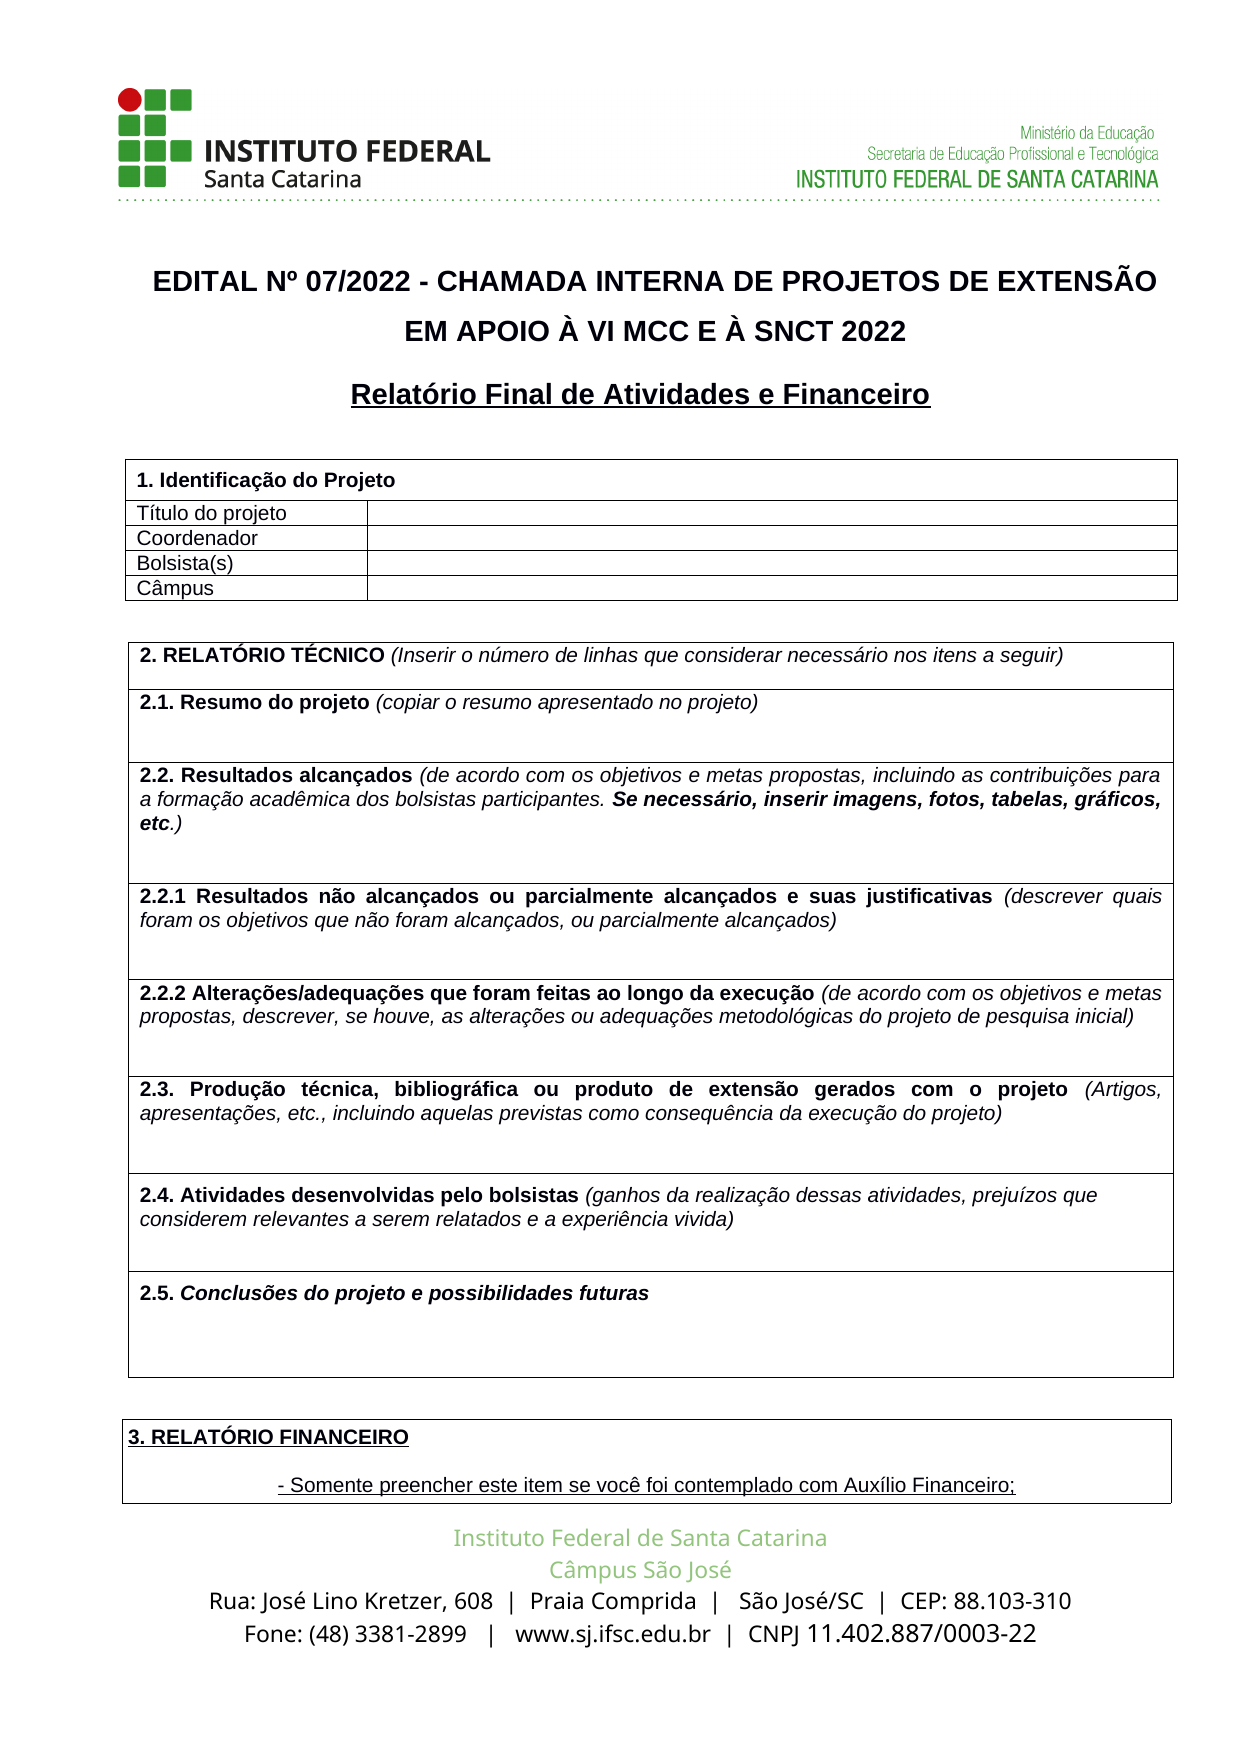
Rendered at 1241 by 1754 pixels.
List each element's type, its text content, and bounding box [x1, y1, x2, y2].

table_cell Coordenador [126, 526, 367, 550]
table_header 2. RELATÓRIO TÉCNICO (Inserir o número de linhas que considerar necessário nos itens a seguir) [129, 643, 1173, 689]
table_cell [368, 551, 1177, 575]
text Edital nº 07/2022 - Chamada Interna de Projetos de Extensão em apoio à VI MCC e à SNCT 2022 [148, 264, 1163, 348]
table_cell [368, 526, 1177, 550]
table_cell [368, 501, 1177, 525]
table_cell 2.4. Atividades desenvolvidas pelo bolsistas (ganhos da realização dessas atividades, prejuízos que considerem relevantes a serem relatados e a experiência vivida) [129, 1174, 1173, 1271]
picture [118, 88, 1163, 201]
text Relatório Final de Atividades e Financeiro [118, 377, 1163, 411]
table_cell Bolsista(s) [126, 551, 367, 575]
table_cell 2.1. Resumo do projeto (copiar o resumo apresentado no projeto) [129, 690, 1173, 762]
table_cell Câmpus [126, 576, 367, 600]
table_cell 2.5. Conclusões do projeto e possibilidades futuras [129, 1272, 1173, 1377]
table_cell [368, 576, 1177, 600]
table_cell 2.2.2 Alterações/adequações que foram feitas ao longo da execução (de acordo com os objetivos e metas propostas, descrever, se houve, as alterações ou adequações metodológicas do projeto de pesquisa inicial) [129, 980, 1173, 1076]
table_header 3. RELATÓRIO FINANCEIRO - Somente preencher este item se você foi contemplado com Auxílio Financeiro; [123, 1420, 1171, 1503]
table_header 1. Identificação do Projeto [126, 460, 1177, 500]
table_cell 2.2. Resultados alcançados (de acordo com os objetivos e metas propostas, incluindo as contribuições para a formação acadêmica dos bolsistas participantes. Se necessário, inserir imagens, fotos, tabelas, gráficos, etc.) [129, 763, 1173, 882]
table_cell 2.2.1 Resultados não alcançados ou parcialmente alcançados e suas justificativas (descrever quais foram os objetivos que não foram alcançados, ou parcialmente alcançados) [129, 884, 1173, 979]
table_cell 2.3. Produção técnica, bibliográfica ou produto de extensão gerados com o projeto (Artigos, apresentações, etc., incluindo aquelas previstas como consequência da execução do projeto) [129, 1077, 1173, 1173]
table_cell Título do projeto [126, 501, 367, 525]
